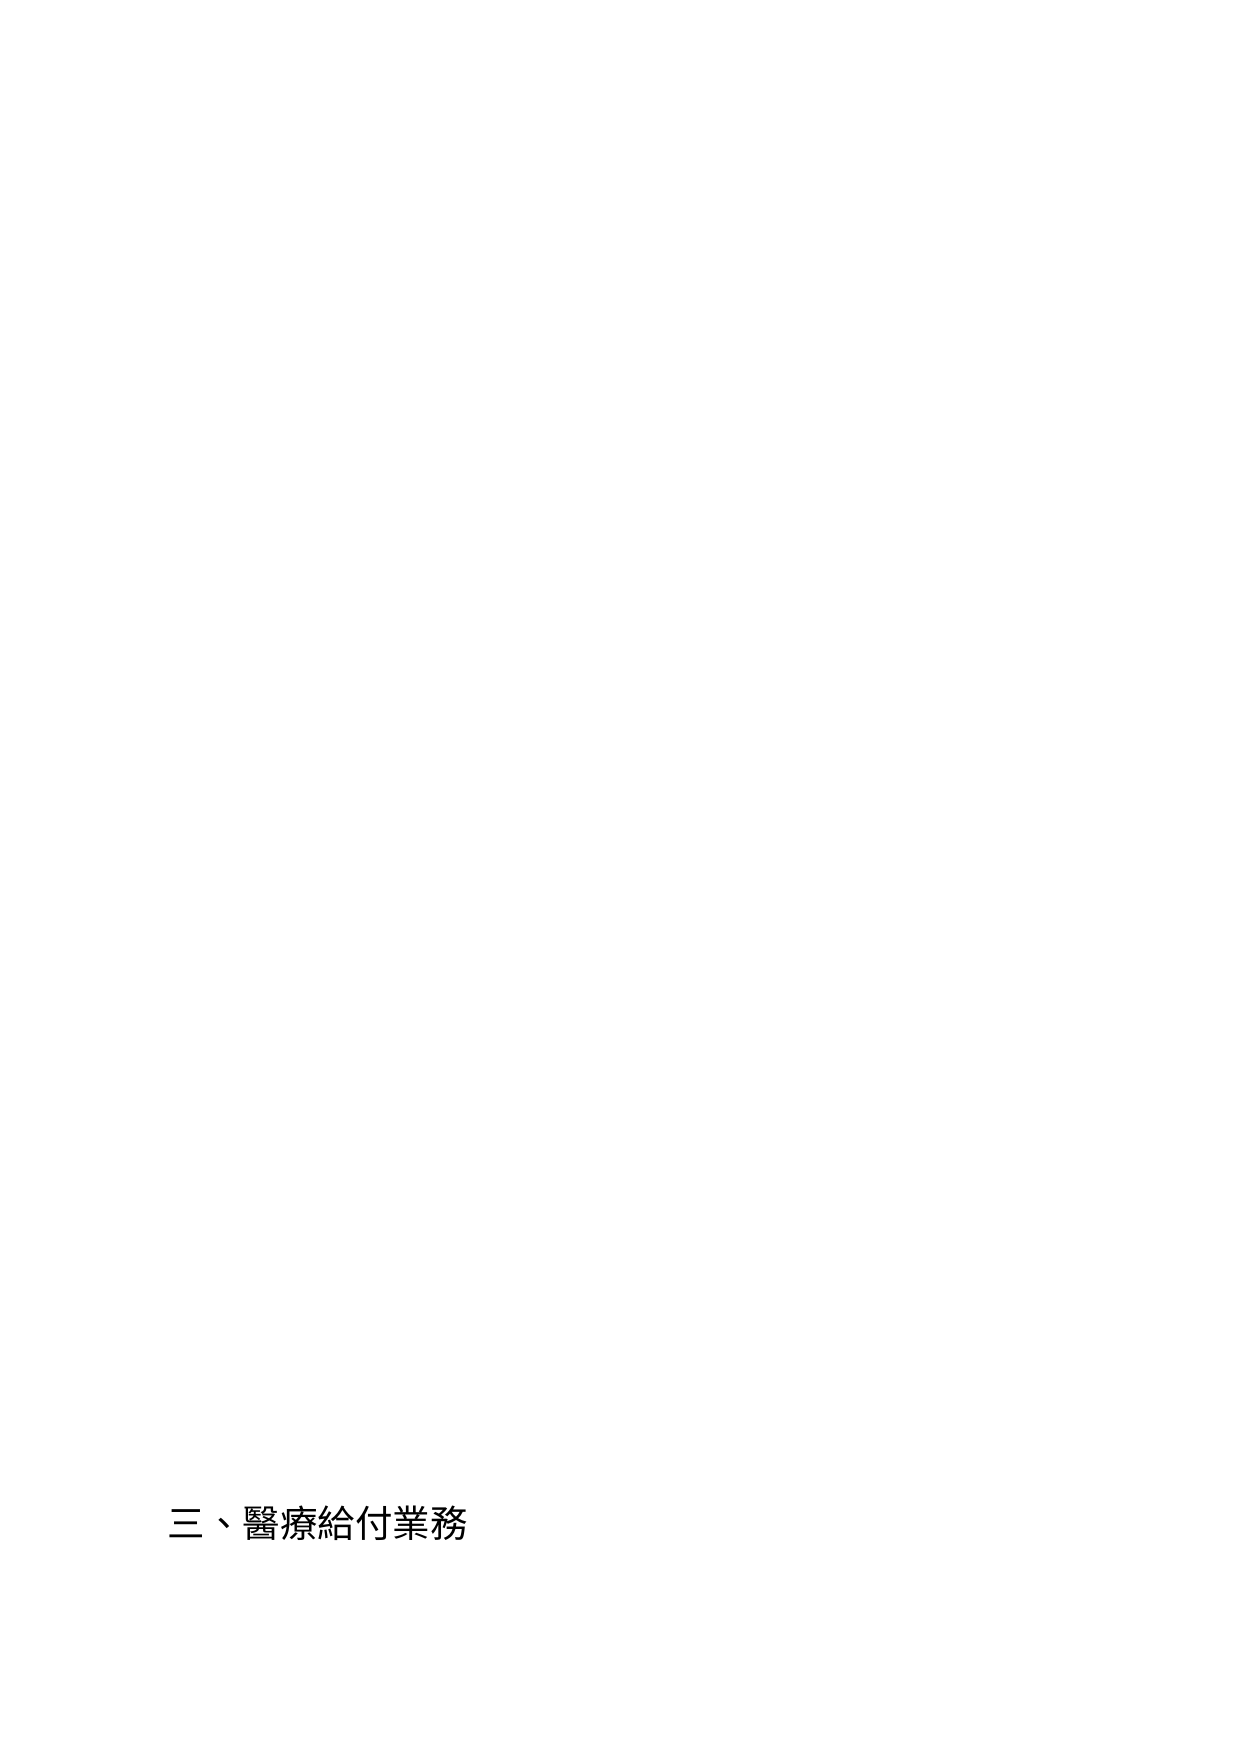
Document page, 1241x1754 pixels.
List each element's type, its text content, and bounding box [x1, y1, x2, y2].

text 三、醫療給付業務 [130, 1479, 1162, 1542]
